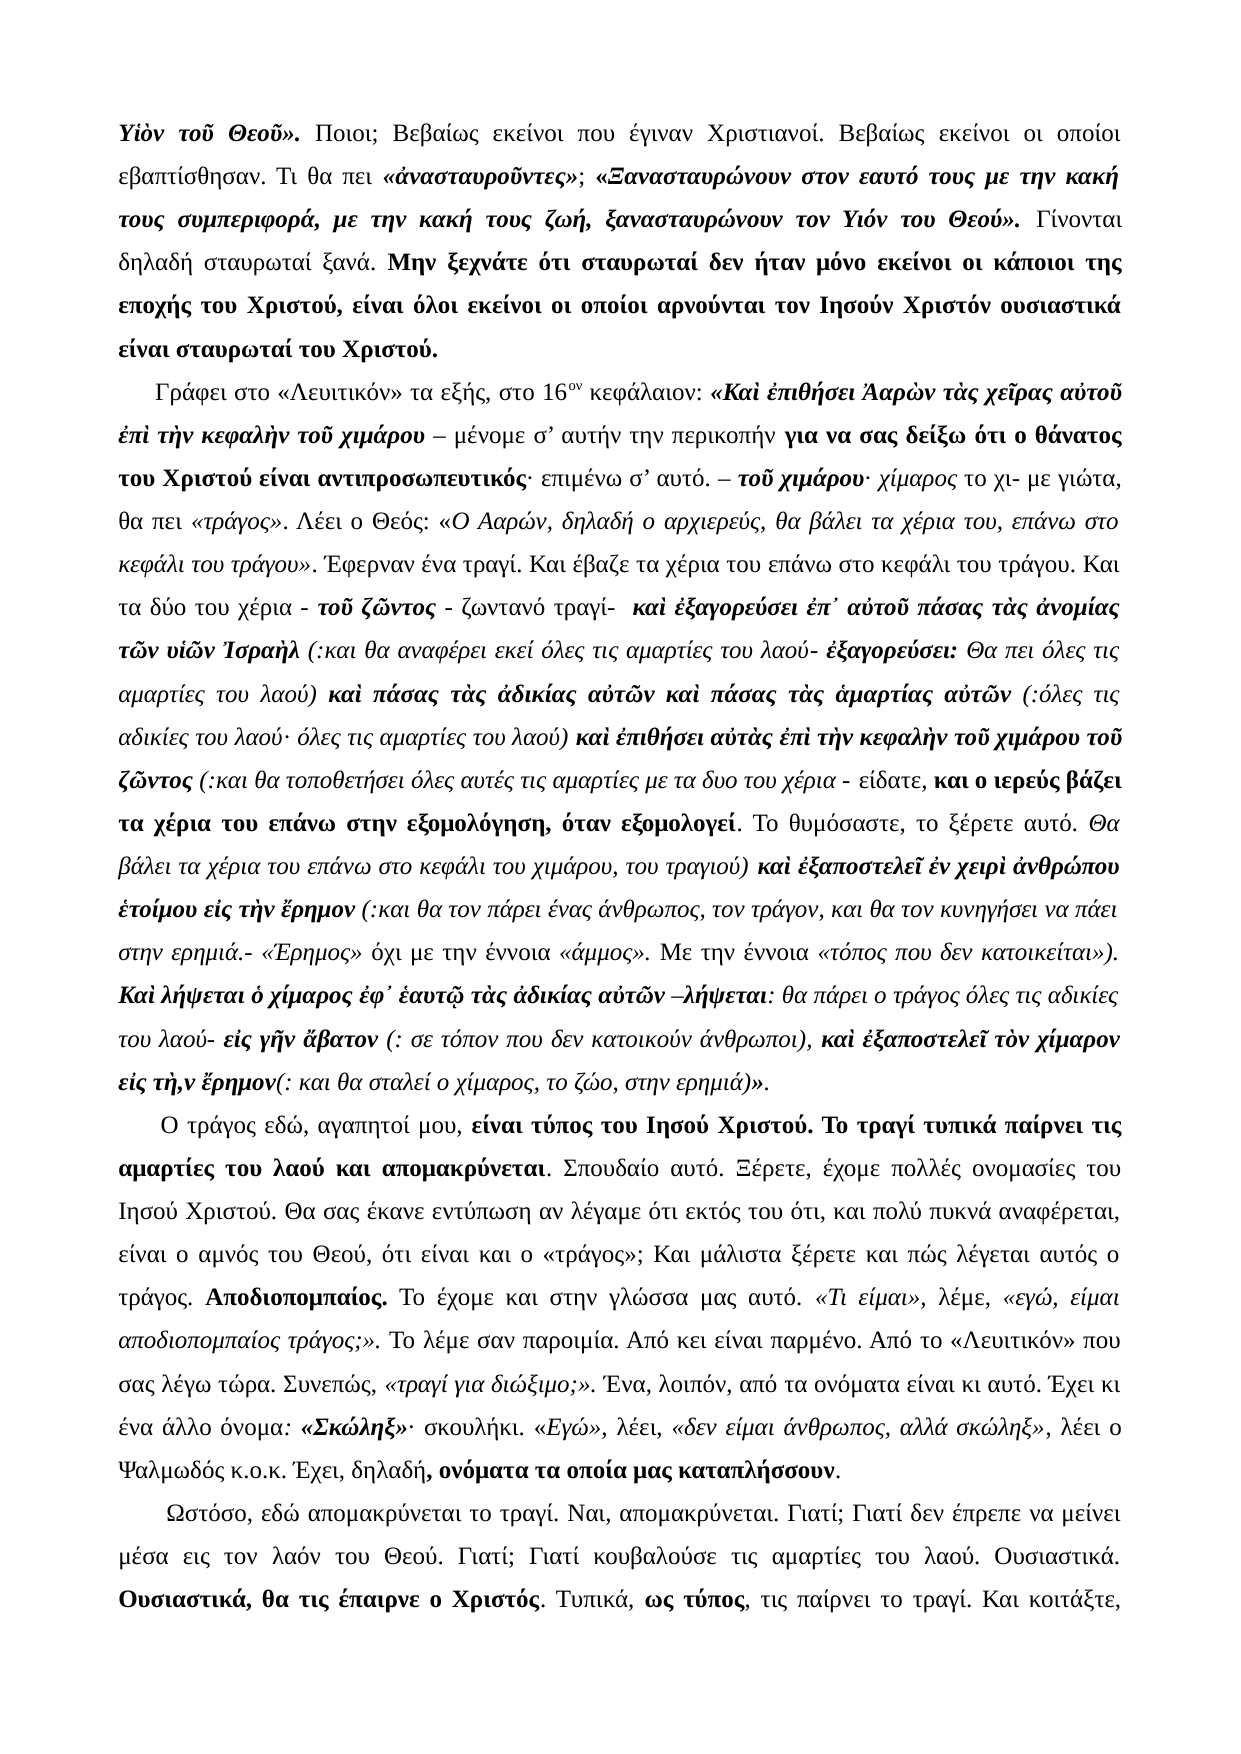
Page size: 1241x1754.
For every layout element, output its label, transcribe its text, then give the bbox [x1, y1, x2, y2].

text Γράφει στο «Λευιτικόν» τα εξής, στο 16ον κεφάλαιον: «Καὶ ἐπιθήσει Ἀαρὼν τὰς χεῖρας αὐτοῦ ἐπὶ τὴν κεφαλὴν τοῦ χιμάρου – μένομε σ’ αυτήν την περικοπήν για να σας δείξω ότι ο θάνατος του Χριστού είναι αντιπροσωπευτικός· επιμένω σ’ αυτό. – τοῦ χιμάρου· χίμαρος το χι- με γιώτα, θα πει «τράγος». Λέει ο Θεός: «Ο Ααρών, δηλαδή ο αρχιερεύς, θα βάλει τα χέρια του, επάνω στο κεφάλι του τράγου». Έφερναν ένα τραγί. Και έβαζε τα χέρια του επάνω στο κεφάλι του τράγου. Και τα δύο του χέρια - τοῦ ζῶντος - ζωντανό τραγί- καὶ ἐξαγορεύσει ἐπ᾿ αὐτοῦ πάσας τὰς ἀνομίας τῶν υἱῶν Ἰσραὴλ (:και θα αναφέρει εκεί όλες τις αμαρτίες του λαού- ἐξαγορεύσει: Θα πει όλες τις αμαρτίες του λαού) καὶ πάσας τὰς ἀδικίας αὐτῶν καὶ πάσας τὰς ἁμαρτίας αὐτῶν (:όλες τις αδικίες του λαού· όλες τις αμαρτίες του λαού) καὶ ἐπιθήσει αὐτὰς ἐπὶ τὴν κεφαλὴν τοῦ χιμάρου τοῦ ζῶντος (:και θα τοποθετήσει όλες αυτές τις αμαρτίες με τα δυο του χέρια - είδατε, και ο ιερεύς βάζει τα χέρια του επάνω στην εξομολόγηση, όταν εξομολογεί. Το θυμόσαστε, το ξέρετε αυτό. Θα βάλει τα χέρια του επάνω στο κεφάλι του χιμάρου, του τραγιού) καὶ ἐξαποστελεῖ ἐν χειρὶ ἀνθρώπου ἑτοίμου εἰς τὴν ἔρημον (:και θα τον πάρει ένας άνθρωπος, τον τράγον, και θα τον κυνηγήσει να πάει στην ερημιά.- «Έρημος» όχι με την έννοια «άμμος». Με την έννοια «τόπος που δεν κατοικείται»). Καὶ λήψεται ὁ χίμαρος ἐφ᾿ ἑαυτῷ τὰς ἀδικίας αὐτῶν –λήψεται: θα πάρει ο τράγος όλες τις αδικίες του λαού- εἰς γῆν ἄβατον (: σε τόπον που δεν κατοικούν άνθρωποι), καὶ ἐξαποστελεῖ τὸν χίμαρον εἰς τὴ,ν ἔρημον(: και θα σταλεί ο χίμαρος, το ζώο, στην ερημιά)». [118, 377, 1122, 1096]
text Ο τράγος εδώ, αγαπητοί μου, είναι τύπος του Ιησού Χριστού. Το τραγί τυπικά παίρνει τις αμαρτίες του λαού και απομακρύνεται. Σπουδαίο αυτό. Ξέρετε, έχομε πολλές ονομασίες του Ιησού Χριστού. Θα σας έκανε εντύπωση αν λέγαμε ότι εκτός του ότι, και πολύ πυκνά αναφέρεται, είναι ο αμνός του Θεού, ότι είναι και ο «τράγος»; Και μάλιστα ξέρετε και πώς λέγεται αυτός ο τράγος. Αποδιοπομπαίος. Το έχομε και στην γλώσσα μας αυτό. «Τι είμαι», λέμε, «εγώ, είμαι αποδιοπομπαίος τράγος;». Το λέμε σαν παροιμία. Από κει είναι παρμένο. Από το «Λευιτικόν» που σας λέγω τώρα. Συνεπώς, «τραγί για διώξιμο;». Ένα, λοιπόν, από τα ονόματα είναι κι αυτό. Έχει κι ένα άλλο όνομα: «Σκώληξ»· σκουλήκι. «Εγώ», λέει, «δεν είμαι άνθρωπος, αλλά σκώληξ», λέει ο Ψαλμωδός κ.ο.κ. Έχει, δηλαδή, ονόματα τα οποία μας καταπλήσσουν. [118, 1110, 1122, 1484]
text Ωστόσο, εδώ απομακρύνεται το τραγί. Ναι, απομακρύνεται. Γιατί; Γιατί δεν έπρεπε να μείνει μέσα εις τον λαόν του Θεού. Γιατί; Γιατί κουβαλούσε τις αμαρτίες του λαού. Ουσιαστικά. Ουσιαστικά, θα τις έπαιρνε ο Χριστός. Τυπικά, ως τύπος, τις παίρνει το τραγί. Και κοιτάξτε, [118, 1498, 1122, 1613]
text Υἱὸν τοῦ Θεοῦ». Ποιοι; Βεβαίως εκείνοι που έγιναν Χριστιανοί. Βεβαίως εκείνοι οι οποίοι εβαπτίσθησαν. Τι θα πει «ἀνασταυροῦντες»; «Ξανασταυρώνουν στον εαυτό τους με την κακή τους συμπεριφορά, με την κακή τους ζωή, ξανασταυρώνουν τον Υιόν του Θεού». Γίνονται δηλαδή σταυρωταί ξανά. Μην ξεχνάτε ότι σταυρωταί δεν ήταν μόνο εκείνοι οι κάποιοι της εποχής του Χριστού, είναι όλοι εκείνοι οι οποίοι αρνούνται τον Ιησούν Χριστόν ουσιαστικά είναι σταυρωταί του Χριστού. [118, 118, 1122, 362]
